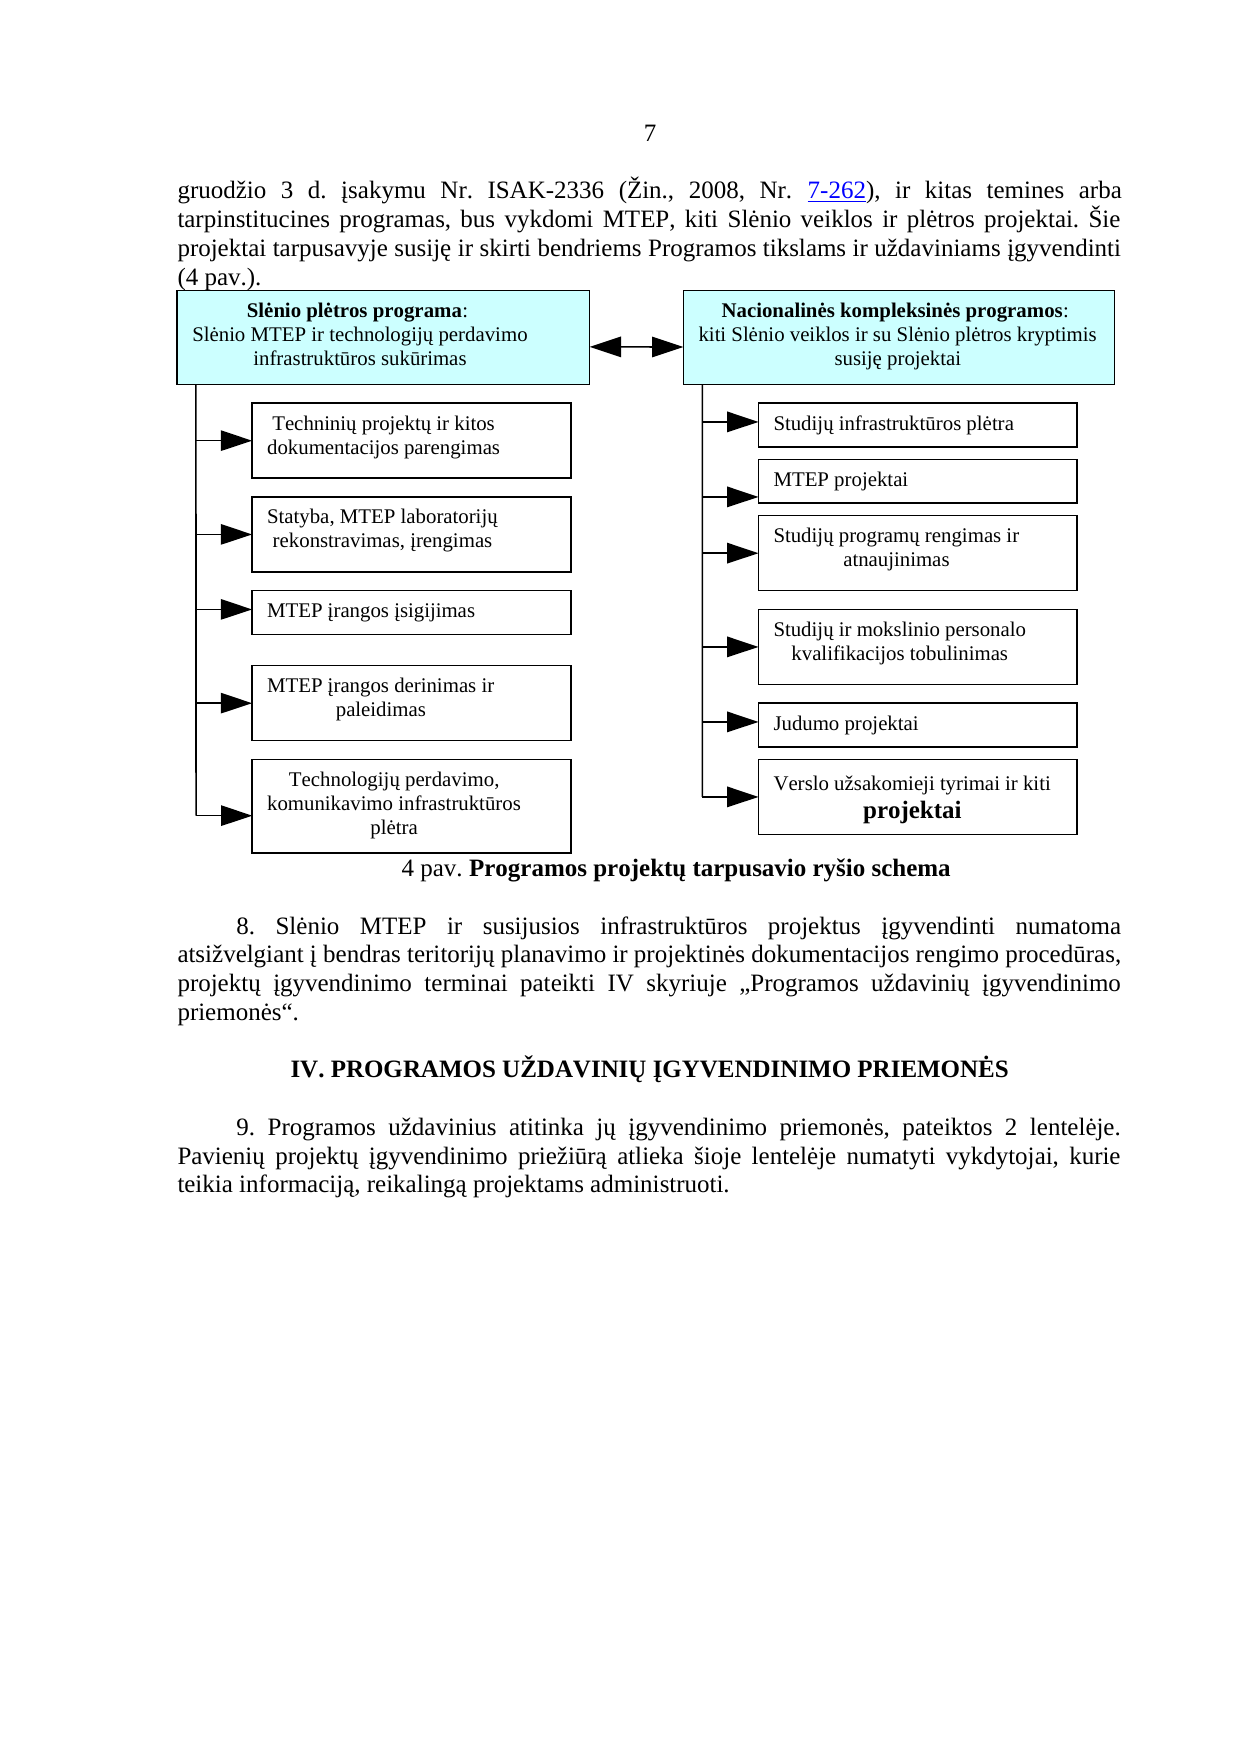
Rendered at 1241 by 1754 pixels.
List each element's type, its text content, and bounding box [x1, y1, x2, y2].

text gruodžio 3 d. įsakymu Nr. ISAK-2336 (Žin., 2008, Nr. 7-262), ir kitas temines arba tarpinstitucines programas, bus vykdomi MTEP, kiti Slėnio veiklos ir plėtros projektai. Šie projektai tarpusavyje susiję ir skirti bendriems Programos tikslams ir uždaviniams įgyvendinti (4 pav.). [177, 176, 1122, 291]
text IV. programos UŽDAVINIŲ įgyvendinimo PRIEMONĖS [177, 1054, 1122, 1083]
text 4 pav. Programos projektų tarpusavio ryšio schema [177, 853, 1122, 882]
text 9. Programos uždavinius atitinka jų įgyvendinimo priemonės, pateiktos 2 lentelėje. Pavienių projektų įgyvendinimo priežiūrą atlieka šioje lentelėje numatyti vykdytojai, kurie teikia informaciją, reikalingą projektams administruoti. [177, 1112, 1122, 1198]
text 8. Slėnio MTEP ir susijusios infrastruktūros projektus įgyvendinti numatoma atsižvelgiant į bendras teritorijų planavimo ir projektinės dokumentacijos rengimo procedūras, projektų įgyvendinimo terminai pateikti IV skyriuje „Programos uždavinių įgyvendinimo priemonės“. [177, 911, 1122, 1026]
